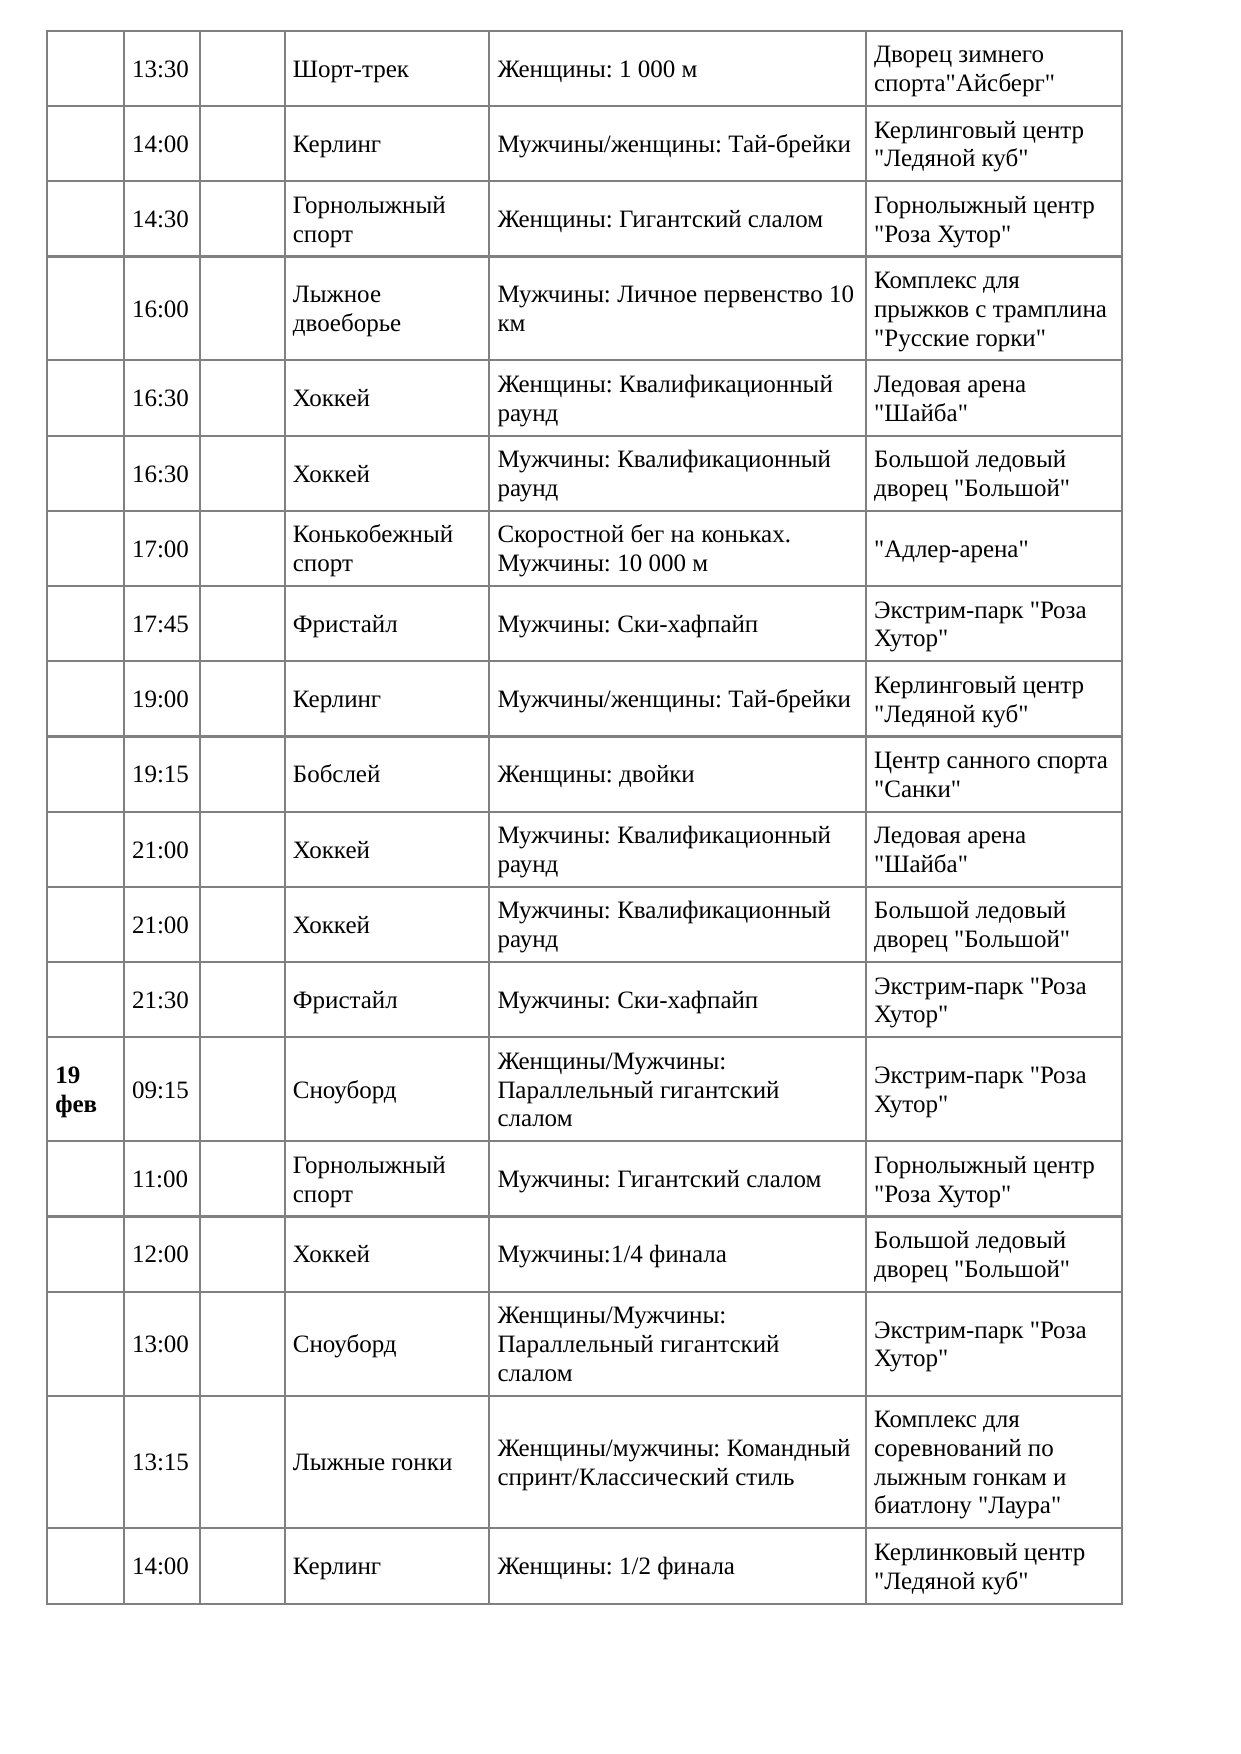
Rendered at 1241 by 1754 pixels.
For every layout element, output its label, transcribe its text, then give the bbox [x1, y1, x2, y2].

table_cell Женщины/Мужчины: Параллельный гигантский слалом [490, 1293, 865, 1394]
table_cell 13:30 [125, 32, 199, 105]
table_cell [48, 888, 123, 961]
table_cell 13:00 [125, 1293, 199, 1394]
table_cell Конькобежный спорт [286, 512, 488, 585]
table_cell Экстрим-парк "Роза Хутор" [867, 963, 1121, 1036]
table_cell [201, 963, 284, 1036]
table_cell Центр санного спорта "Санки" [867, 738, 1121, 811]
table_cell Скоростной бег на коньках. Мужчины: 10 000 м [490, 512, 865, 585]
table_cell 13:15 [125, 1397, 199, 1527]
table_cell Сноуборд [286, 1038, 488, 1140]
table_cell Женщины/Мужчины: Параллельный гигантский слалом [490, 1038, 865, 1140]
table_cell [201, 662, 284, 735]
table_cell [48, 813, 123, 886]
table_cell [48, 1293, 123, 1394]
table_cell Мужчины: Личное первенство 10 км [490, 258, 865, 359]
table_cell Большой ледовый дворец "Большой" [867, 888, 1121, 961]
table_cell [48, 1529, 123, 1602]
table_cell [201, 1038, 284, 1140]
table_cell [201, 813, 284, 886]
table_cell [48, 1142, 123, 1215]
table_cell [48, 437, 123, 510]
table_cell 16:00 [125, 258, 199, 359]
table_cell Женщины: двойки [490, 738, 865, 811]
table_cell [201, 512, 284, 585]
table_cell 09:15 [125, 1038, 199, 1140]
table_cell 17:45 [125, 587, 199, 660]
table_cell Экстрим-парк "Роза Хутор" [867, 1038, 1121, 1140]
table_cell [48, 963, 123, 1036]
table_cell Экстрим-парк "Роза Хутор" [867, 587, 1121, 660]
table_cell Мужчины: Квалификационный раунд [490, 813, 865, 886]
table_cell Шорт-трек [286, 32, 488, 105]
table_cell Мужчины:1/4 финала [490, 1218, 865, 1291]
table_cell Фристайл [286, 587, 488, 660]
table_cell Хоккей [286, 437, 488, 510]
table_cell [48, 512, 123, 585]
table_cell Керлинговый центр "Ледяной куб" [867, 662, 1121, 735]
table_cell 21:30 [125, 963, 199, 1036]
table_cell Большой ледовый дворец "Большой" [867, 437, 1121, 510]
table_cell [201, 182, 284, 255]
table_cell 16:30 [125, 361, 199, 434]
table_cell 19:00 [125, 662, 199, 735]
table_cell [48, 1218, 123, 1291]
table_cell [201, 888, 284, 961]
table_cell "Адлер-арена" [867, 512, 1121, 585]
table_cell Мужчины: Ски-хафпайп [490, 963, 865, 1036]
table_cell 19 фев [48, 1038, 123, 1140]
table_cell Мужчины: Квалификационный раунд [490, 888, 865, 961]
table_cell [48, 587, 123, 660]
table_cell [48, 107, 123, 180]
table_cell Женщины: Квалификационный раунд [490, 361, 865, 434]
table_cell [201, 1142, 284, 1215]
table_cell Сноуборд [286, 1293, 488, 1394]
table_cell Керлинг [286, 107, 488, 180]
table_cell Мужчины: Квалификационный раунд [490, 437, 865, 510]
table_cell [201, 1218, 284, 1291]
table_cell [201, 437, 284, 510]
table_cell Лыжные гонки [286, 1397, 488, 1527]
table_cell Мужчины/женщины: Тай-брейки [490, 107, 865, 180]
table_cell [48, 1397, 123, 1527]
table_cell 21:00 [125, 813, 199, 886]
table_cell Бобслей [286, 738, 488, 811]
table_cell 14:00 [125, 1529, 199, 1602]
table_cell Экстрим-парк "Роза Хутор" [867, 1293, 1121, 1394]
table_cell [48, 662, 123, 735]
table_cell Женщины/мужчины: Командный спринт/Классический стиль [490, 1397, 865, 1527]
table_cell Дворец зимнего спорта"Айсберг" [867, 32, 1121, 105]
table_cell [201, 361, 284, 434]
table_cell 21:00 [125, 888, 199, 961]
table_cell 14:00 [125, 107, 199, 180]
table_cell [201, 738, 284, 811]
table_cell Комплекс для прыжков с трамплина "Русские горки" [867, 258, 1121, 359]
table_cell 12:00 [125, 1218, 199, 1291]
table_cell [201, 1293, 284, 1394]
table_cell Фристайл [286, 963, 488, 1036]
table_cell Горнолыжный спорт [286, 1142, 488, 1215]
table_cell [48, 361, 123, 434]
table_cell 19:15 [125, 738, 199, 811]
table_cell 11:00 [125, 1142, 199, 1215]
table_cell Хоккей [286, 813, 488, 886]
table_cell Хоккей [286, 888, 488, 961]
table_cell Лыжное двоеборье [286, 258, 488, 359]
table_cell [201, 32, 284, 105]
table_cell [201, 1397, 284, 1527]
table_cell Горнолыжный центр "Роза Хутор" [867, 1142, 1121, 1215]
table_cell [201, 1529, 284, 1602]
table_cell Мужчины: Гигантский слалом [490, 1142, 865, 1215]
table_cell Женщины: 1/2 финала [490, 1529, 865, 1602]
table_cell Ледовая арена "Шайба" [867, 361, 1121, 434]
table_cell Ледовая арена "Шайба" [867, 813, 1121, 886]
table_cell Керлинг [286, 1529, 488, 1602]
table_cell 14:30 [125, 182, 199, 255]
table_cell Горнолыжный центр "Роза Хутор" [867, 182, 1121, 255]
table_cell 17:00 [125, 512, 199, 585]
table_cell Хоккей [286, 1218, 488, 1291]
table_cell Мужчины/женщины: Тай-брейки [490, 662, 865, 735]
table_cell [201, 587, 284, 660]
table_cell [48, 738, 123, 811]
table_cell [201, 107, 284, 180]
table_cell Большой ледовый дворец "Большой" [867, 1218, 1121, 1291]
table_cell Хоккей [286, 361, 488, 434]
table_cell 16:30 [125, 437, 199, 510]
table_cell Мужчины: Ски-хафпайп [490, 587, 865, 660]
table_cell [201, 258, 284, 359]
table_cell Комплекс для соревнований по лыжным гонкам и биатлону "Лаура" [867, 1397, 1121, 1527]
table_cell Женщины: Гигантский слалом [490, 182, 865, 255]
table_cell [48, 258, 123, 359]
table_cell Женщины: 1 000 м [490, 32, 865, 105]
table_cell Керлинговый центр "Ледяной куб" [867, 107, 1121, 180]
table_cell Горнолыжный спорт [286, 182, 488, 255]
table_cell Керлинг [286, 662, 488, 735]
table_cell Керлинковый центр "Ледяной куб" [867, 1529, 1121, 1602]
table_cell [48, 182, 123, 255]
table_cell [48, 32, 123, 105]
